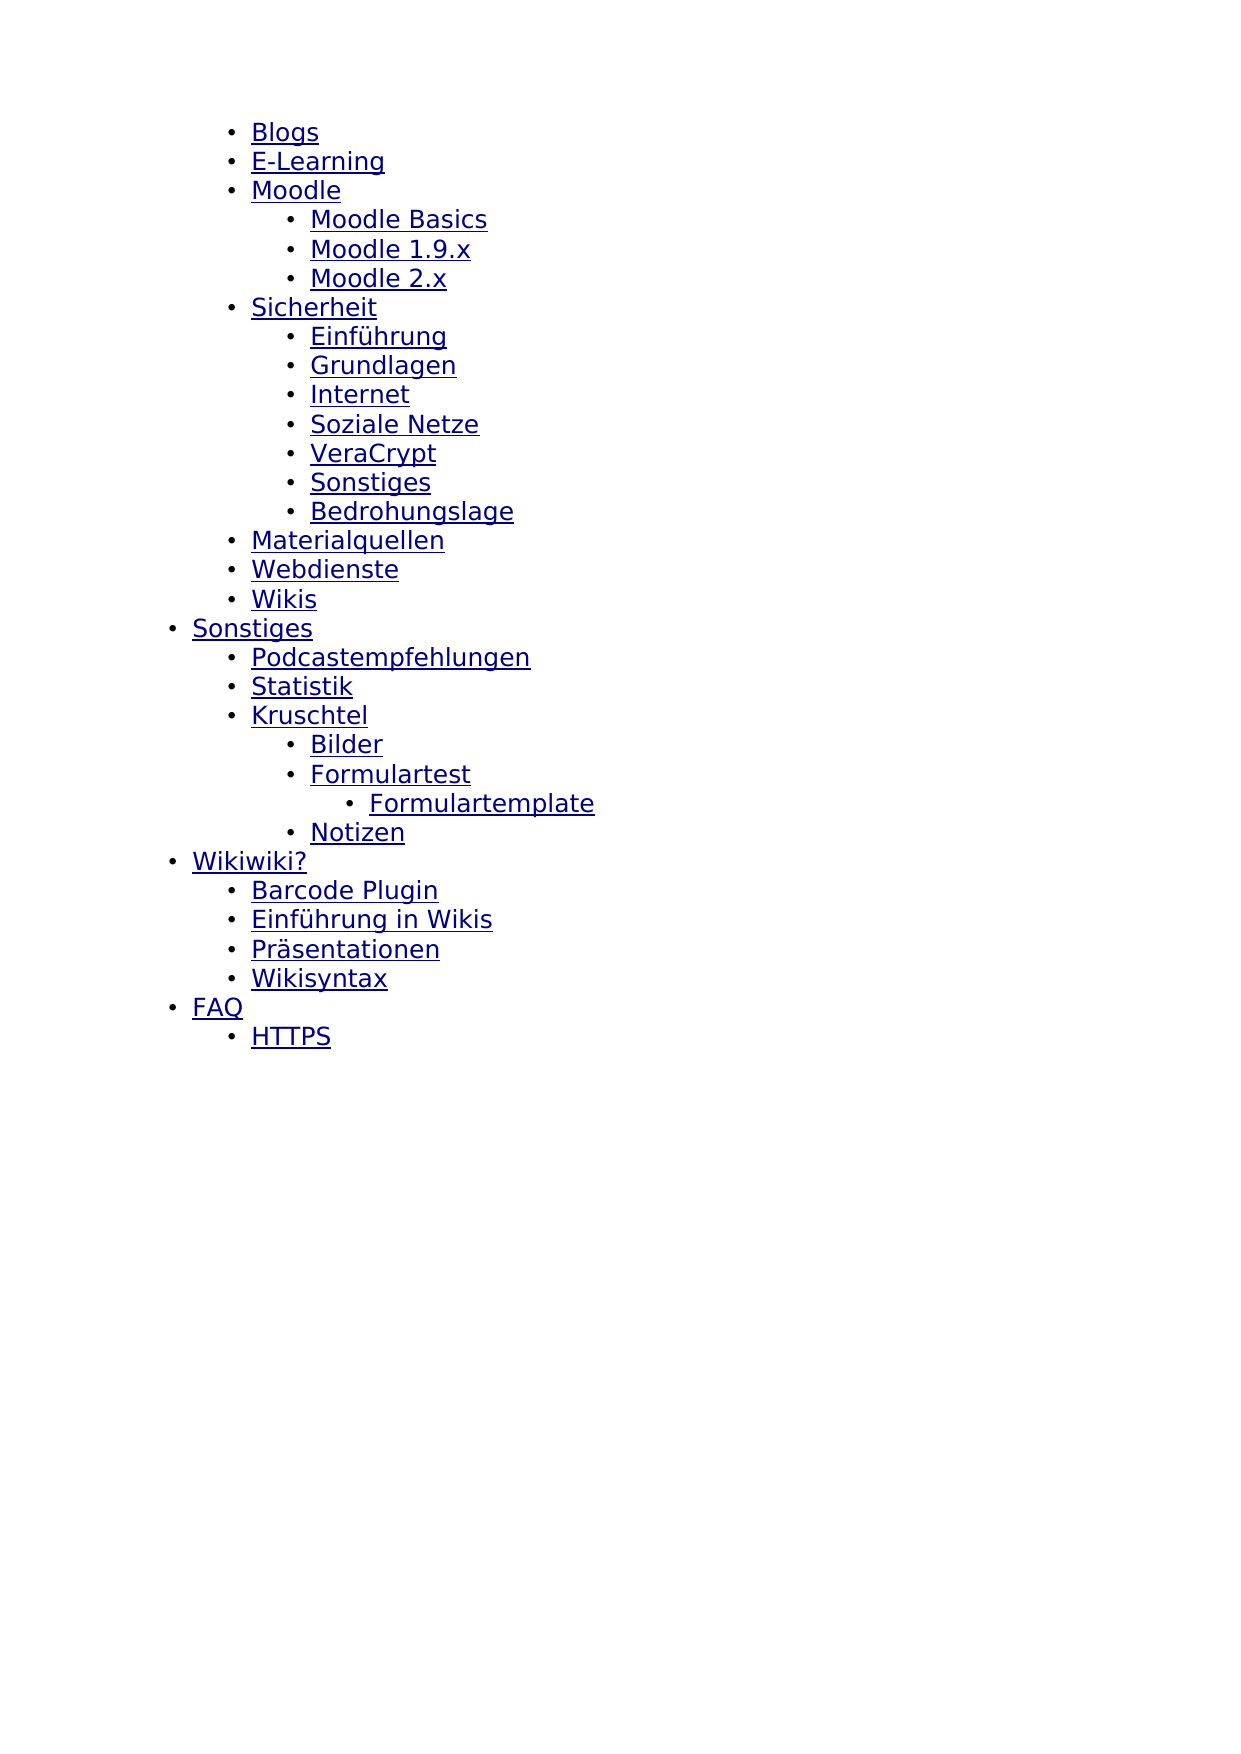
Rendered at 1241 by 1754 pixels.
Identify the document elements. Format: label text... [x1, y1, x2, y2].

list Formulartemplate [354, 789, 1122, 818]
list Sonstiges [295, 468, 1122, 497]
list FAQ [177, 993, 1122, 1022]
list Einführung in Wikis [236, 906, 1122, 935]
list Soziale Netze [295, 410, 1122, 439]
list Sonstiges [177, 614, 1122, 643]
list Statistik [236, 672, 1122, 701]
list Präsentationen [236, 935, 1122, 964]
list Notizen [295, 818, 1122, 847]
list Internet [295, 381, 1122, 410]
list Sicherheit [236, 293, 1122, 322]
list Moodle 1.9.x [295, 235, 1122, 264]
list Webdienste [236, 556, 1122, 585]
list Einführung [295, 322, 1122, 351]
list Materialquellen [236, 526, 1122, 556]
list Blogs [236, 118, 1122, 147]
list Barcode Plugin [236, 876, 1122, 906]
list Formulartest [295, 760, 1122, 789]
list Wikis [236, 585, 1122, 614]
list Grundlagen [295, 351, 1122, 381]
list Bedrohungslage [295, 497, 1122, 526]
list Bilder [295, 731, 1122, 760]
list Moodle [236, 176, 1122, 206]
list HTTPS [236, 1022, 1122, 1051]
list Podcastempfehlungen [236, 643, 1122, 672]
list Moodle 2.x [295, 264, 1122, 293]
list Moodle Basics [295, 206, 1122, 235]
list VeraCrypt [295, 439, 1122, 468]
list Kruschtel [236, 701, 1122, 731]
list Wikiwiki? [177, 847, 1122, 876]
list E-Learning [236, 147, 1122, 176]
list Wikisyntax [236, 964, 1122, 993]
